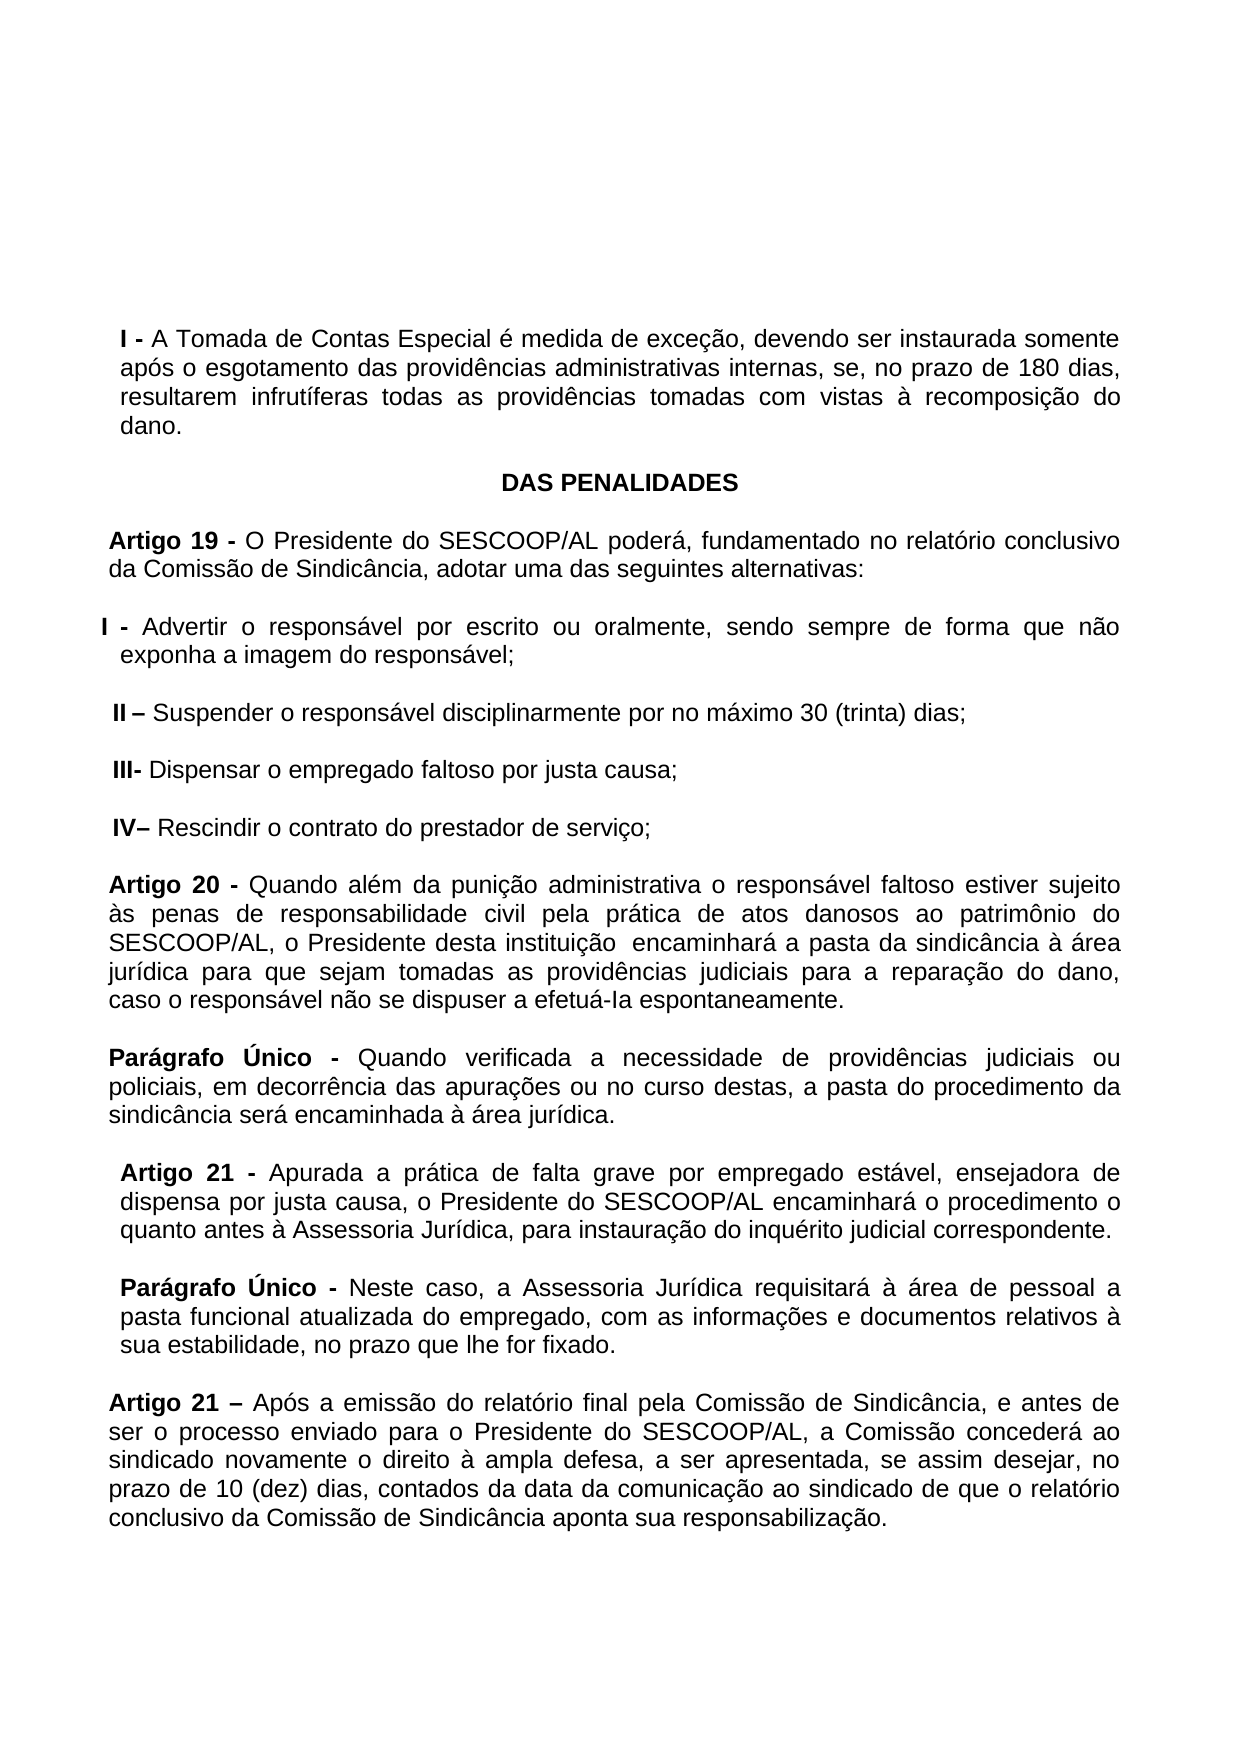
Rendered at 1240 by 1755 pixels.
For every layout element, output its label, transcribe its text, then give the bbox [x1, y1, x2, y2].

text Parágrafo Único - Quando verificada a necessidade de providências judiciais ou policiais, em decorrência das apurações ou no curso destas, a pasta do procedimento da sindicância será encaminhada à área jurídica. [108, 1043, 1121, 1129]
text Artigo 19 - O Presidente do SESCOOP/AL poderá, fundamentado no relatório conclusivo da Comissão de Sindicância, adotar uma das seguintes alternativas: [108, 526, 1121, 583]
text Artigo 20 - Quando além da punição administrativa o responsável faltoso estiver sujeito às penas de responsabilidade civil pela prática de atos danosos ao patrimônio do SESCOOP/AL, o Presidente desta instituição encaminhará a pasta da sindicância à área jurídica para que sejam tomadas as providências judiciais para a reparação do dano, caso o responsável não se dispuser a efetuá-Ia espontaneamente. [108, 871, 1121, 1014]
text Artigo 21 - Apurada a prática de falta grave por empregado estável, ensejadora de dispensa por justa causa, o Presidente do SESCOOP/AL encaminhará o procedimento o quanto antes à Assessoria Jurídica, para instauração do inquérito judicial correspondente. [120, 1158, 1121, 1244]
text Artigo 21 – Após a emissão do relatório final pela Comissão de Sindicância, e antes de ser o processo enviado para o Presidente do SESCOOP/AL, a Comissão concederá ao sindicado novamente o direito à ampla defesa, a ser apresentada, se assim desejar, no prazo de 10 (dez) dias, contados da data da comunicação ao sindicado de que o relatório conclusivo da Comissão de Sindicância aponta sua responsabilização. [108, 1388, 1121, 1532]
list – Suspender o responsável disciplinarmente por no máximo 30 (trinta) dias; [120, 698, 1131, 727]
list - Dispensar o empregado faltoso por justa causa; [120, 756, 1131, 784]
text I - A Tomada de Contas Especial é medida de exceção, devendo ser instaurada somente após o esgotamento das providências administrativas internas, se, no prazo de 180 dias, resultarem infrutíferas todas as providências tomadas com vistas à recomposição do dano. [120, 324, 1121, 439]
list - Advertir o responsável por escrito ou oralmente, sendo sempre de forma que não exponha a imagem do responsável; [108, 612, 1121, 669]
subtitle DAS PENALIDADES [108, 468, 1131, 497]
text Parágrafo Único - Neste caso, a Assessoria Jurídica requisitará à área de pessoal a pasta funcional atualizada do empregado, com as informações e documentos relativos à sua estabilidade, no prazo que lhe for fixado. [120, 1273, 1121, 1359]
list – Rescindir o contrato do prestador de serviço; [120, 813, 1131, 842]
